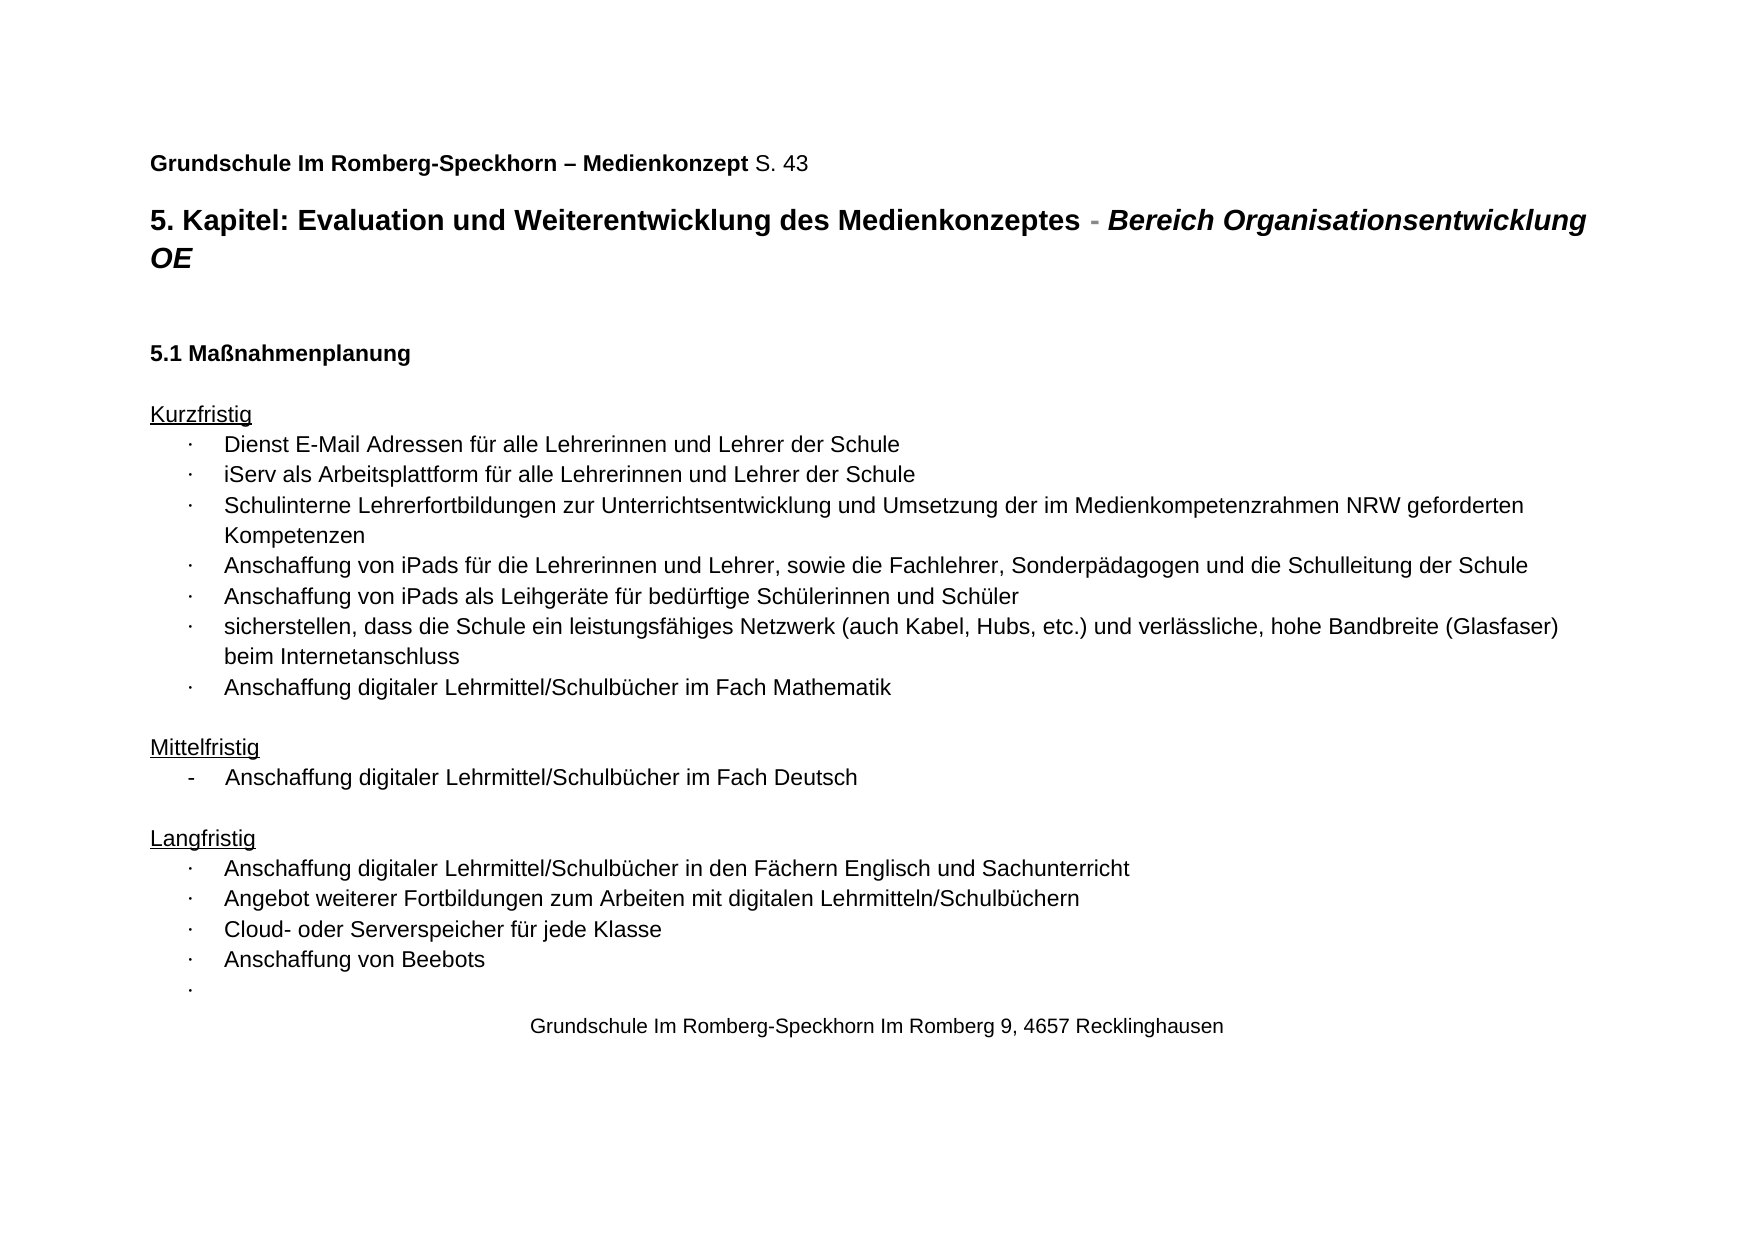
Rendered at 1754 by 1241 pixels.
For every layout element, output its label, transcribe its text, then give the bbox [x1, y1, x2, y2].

list iServ als Arbeitsplattform für alle Lehrerinnen und Lehrer der Schule [916, 461, 1604, 488]
list Anschaffung von Beebots [485, 946, 1604, 973]
list Cloud- oder Serverspeicher für jede Klasse [186, 916, 224, 942]
text Langfristig [256, 825, 1604, 851]
list sicherstellen, dass die Schule ein leistungsfähiges Netzwerk (auch Kabel, Hubs, etc.) und verlässliche, hohe Bandbreite (Glasfaser) beim Internetanschluss [186, 613, 1604, 670]
list Anschaffung von iPads für die Lehrerinnen und Lehrer, sowie die Fachlehrer, Sonderpädagogen und die Schulleitung der Schule [186, 552, 1604, 579]
list Anschaffung von Beebots [186, 946, 224, 973]
list Dienst E-Mail Adressen für alle Lehrerinnen und Lehrer der Schule [900, 431, 1604, 457]
list Anschaffung digitaler Lehrmittel/Schulbücher im Fach Deutsch [858, 764, 1604, 791]
text Mittelfristig [259, 734, 1604, 761]
list Anschaffung digitaler Lehrmittel/Schulbücher im Fach Mathematik [186, 673, 1604, 700]
list Schulinterne Lehrerfortbildungen zur Unterrichtsentwicklung und Umsetzung der im Medienkompetenzrahmen NRW geforderten Kompetenzen [186, 492, 1604, 548]
text Kurzfristig [252, 401, 1604, 427]
text 5. Kapitel: Evaluation und Weiterentwicklung des Medienkonzeptes - Bereich Organisationsentwicklung OE [150, 203, 1604, 275]
list Cloud- oder Serverspeicher für jede Klasse [662, 916, 1604, 942]
list Anschaffung von iPads als Leihgeräte für bedürftige Schülerinnen und Schüler [1019, 583, 1604, 609]
text 5.1 Maßnahmenplanung [411, 340, 1604, 367]
list Anschaffung digitaler Lehrmittel/Schulbücher in den Fächern Englisch und Sachunterricht [1129, 855, 1604, 881]
list Angebot weiterer Fortbildungen zum Arbeiten mit digitalen Lehrmitteln/Schulbüchern [1080, 885, 1604, 912]
